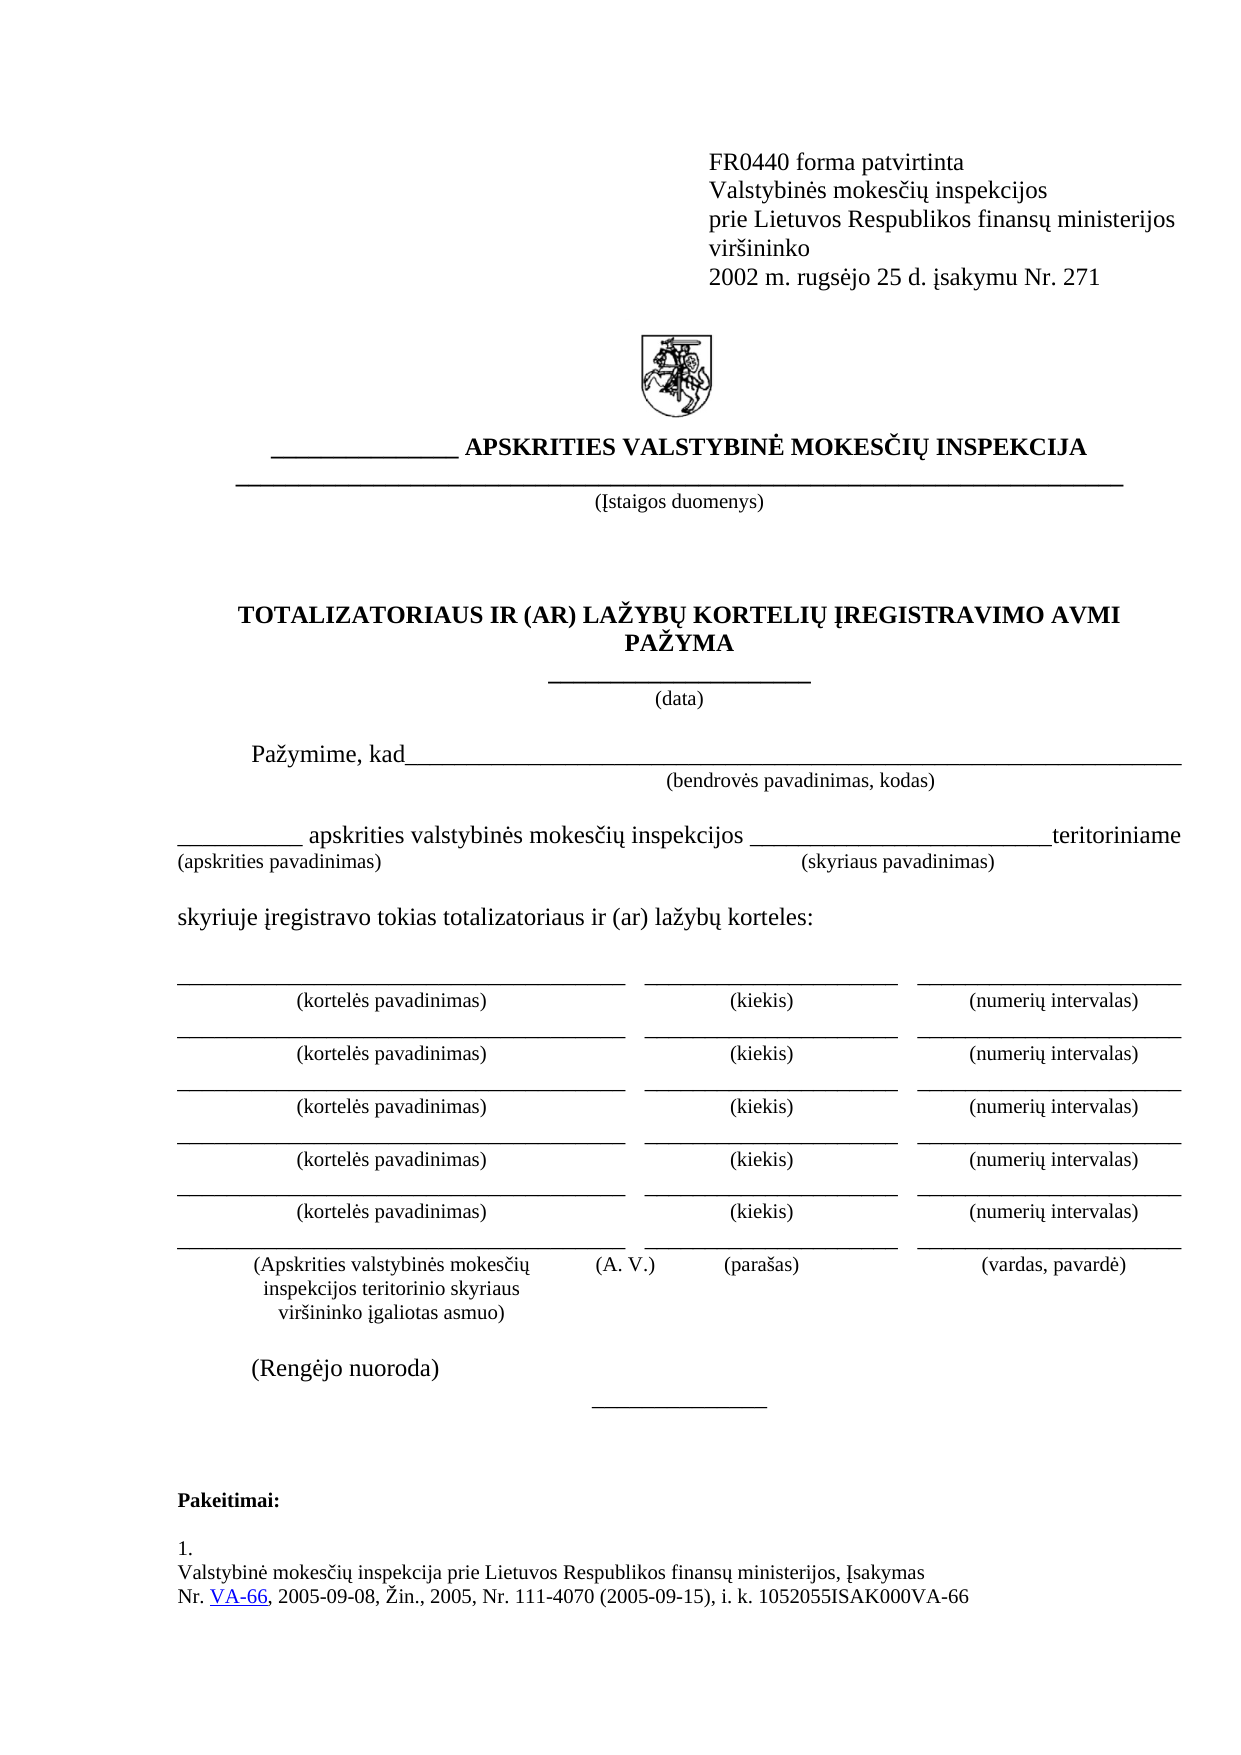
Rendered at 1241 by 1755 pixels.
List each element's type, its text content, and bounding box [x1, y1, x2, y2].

text 2002 m. rugsėjo 25 d. įsakymu Nr. 271 [177, 262, 1181, 291]
text prie Lietuvos Respublikos finansų ministerijos [177, 204, 1181, 233]
text skyriuje įregistravo tokias totalizatoriaus ir (ar) lažybų korteles: [177, 902, 1181, 931]
text _______________ APSKRITIES VALSTYBINĖ MOKESČIŲ INSPEKCIJA [177, 432, 1181, 461]
text Valstybinė mokesčių inspekcija prie Lietuvos Respublikos finansų ministerijos, Įsakymas [177, 1560, 1181, 1584]
text 1. [177, 1536, 1181, 1560]
text Pažymime, kad [177, 739, 1181, 767]
text (Įstaigos duomenys) [177, 489, 1181, 513]
text (kortelės pavadinimas) (kiekis) (numerių intervalas) [177, 1147, 1181, 1171]
text inspekcijos teritorinio skyriaus [177, 1276, 1181, 1300]
text Valstybinės mokesčių inspekcijos [177, 176, 1181, 204]
text TOTALIZATORIAUS IR (AR) LAŽYBŲ KORTELIŲ ĮREGISTRAVIMO AVMI [177, 600, 1181, 628]
text (Apskrities valstybinės mokesčių (A. V.) (parašas) (vardas, pavardė) [177, 1252, 1181, 1276]
text __________ apskrities valstybinės mokesčių inspekcijos teritoriniame [177, 820, 1181, 849]
text PAŽYMA [177, 628, 1181, 657]
text (kortelės pavadinimas) (kiekis) (numerių intervalas) [177, 1199, 1181, 1223]
text (data) [177, 686, 1181, 710]
text (kortelės pavadinimas) (kiekis) (numerių intervalas) [177, 1041, 1181, 1065]
text viršininko įgaliotas asmuo) [177, 1300, 1181, 1324]
text (bendrovės pavadinimas, kodas) [177, 767, 1181, 792]
text (kortelės pavadinimas) (kiekis) (numerių intervalas) [177, 1094, 1181, 1118]
text _____________________ [177, 657, 1181, 686]
text (kortelės pavadinimas) (kiekis) (numerių intervalas) [177, 988, 1181, 1012]
text viršininko [177, 233, 1181, 262]
text Pakeitimai: [177, 1487, 1181, 1512]
text _______________________________________________________________________ [177, 461, 1181, 489]
text ______________ [177, 1382, 1181, 1411]
text Nr. VA-66, 2005-09-08, Žin., 2005, Nr. 111-4070 (2005-09-15), i. k. 1052055ISAK000VA-66 [177, 1584, 1181, 1608]
text (apskrities pavadinimas) (skyriaus pavadinimas) [177, 849, 1181, 873]
text (Rengėjo nuoroda) [177, 1353, 1181, 1382]
text FR0440 forma patvirtinta [177, 147, 1181, 176]
